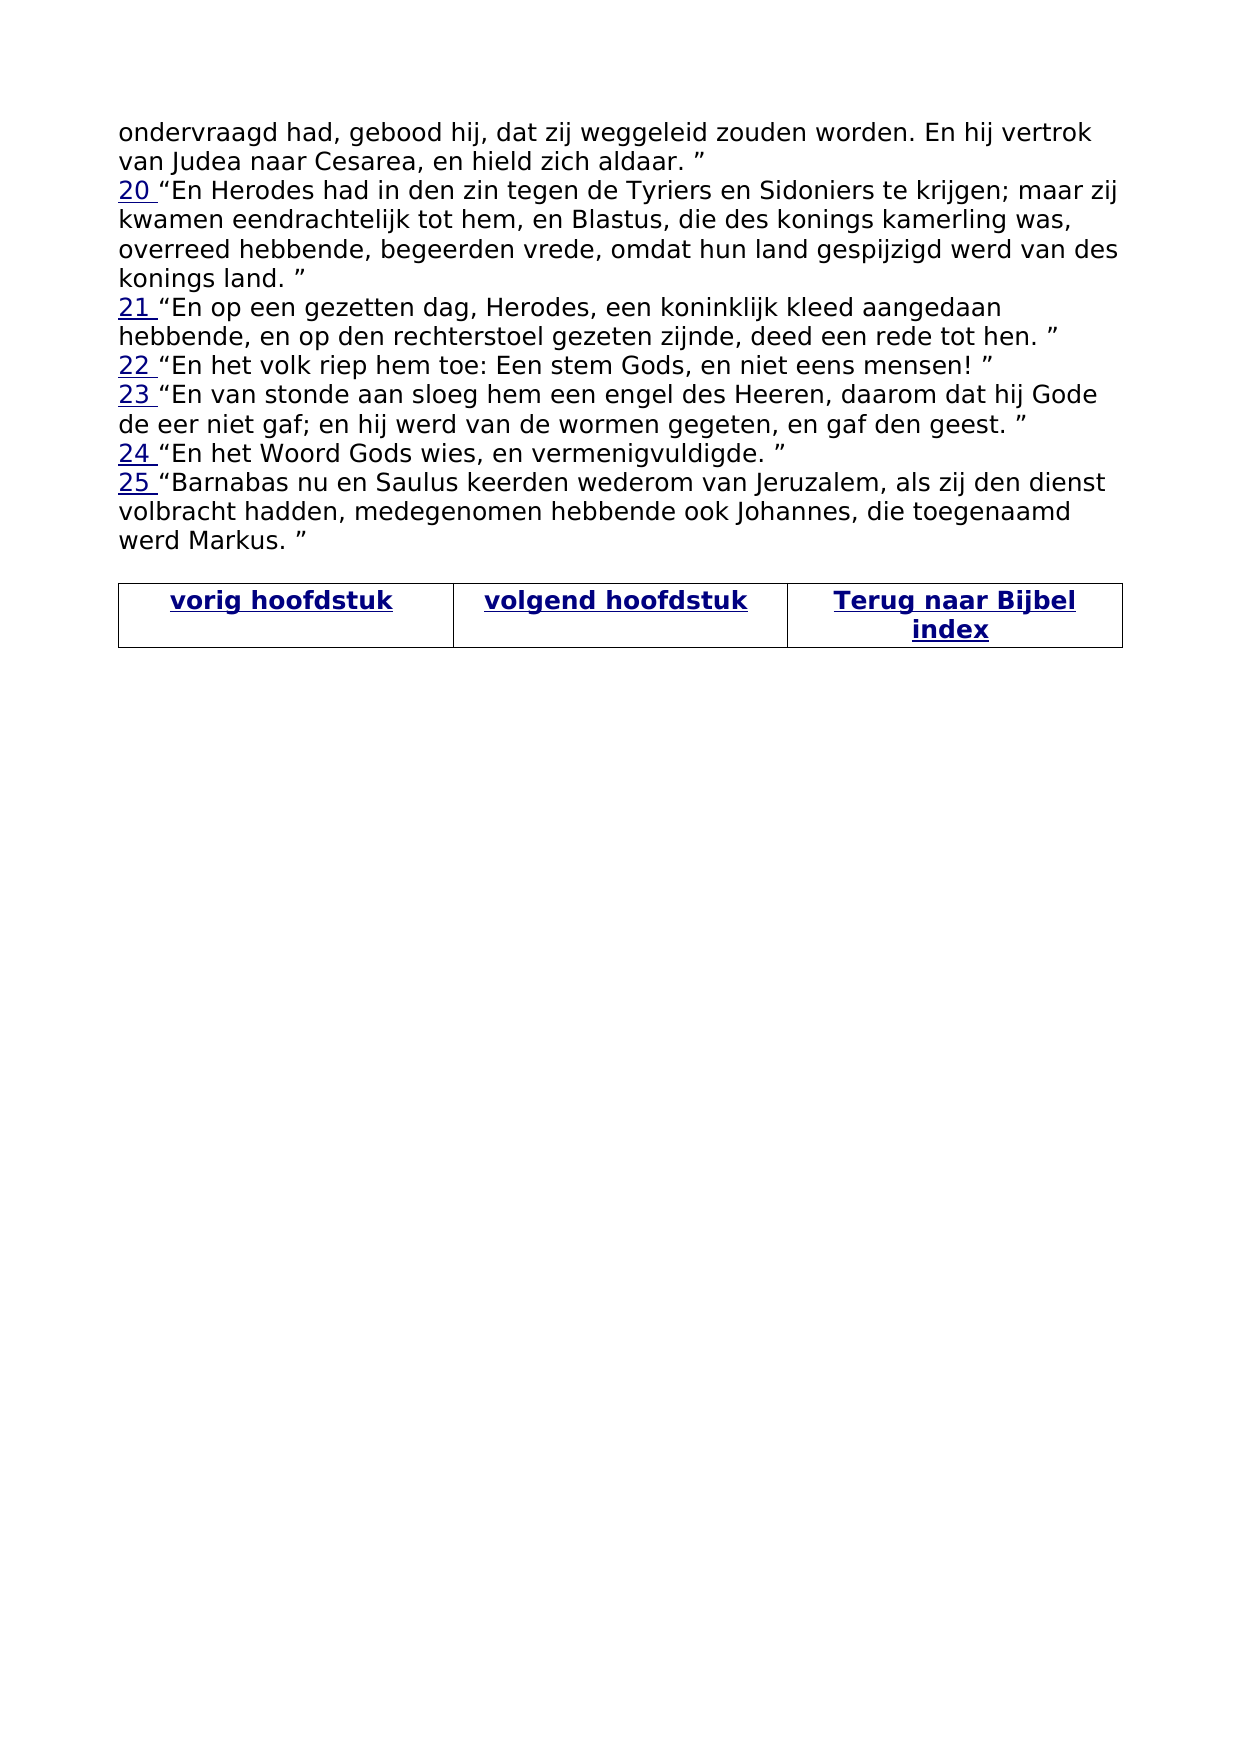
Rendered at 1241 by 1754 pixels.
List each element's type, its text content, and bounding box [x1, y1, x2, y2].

table_header Terug naar Bijbel index [788, 584, 1122, 647]
text ondervraagd had, gebood hij, dat zij weggeleid zouden worden. En hij vertrok van Judea naar Cesarea, en hield zich aldaar. ” 20 “En Herodes had in den zin tegen de Tyriers en Sidoniers te krijgen; maar zij kwamen eendrachtelijk tot hem, en Blastus, die des konings kamerling was, overreed hebbende, begeerden vrede, omdat hun land gespijzigd werd van des konings land. ” 21 “En op een gezetten dag, Herodes, een koninklijk kleed aangedaan hebbende, en op den rechterstoel gezeten zijnde, deed een rede tot hen. ” 22 “En het volk riep hem toe: Een stem Gods, en niet eens mensen! ” 23 “En van stonde aan sloeg hem een engel des Heeren, daarom dat hij Gode de eer niet gaf; en hij werd van de wormen gegeten, en gaf den geest. ” 24 “En het Woord Gods wies, en vermenigvuldigde. ” 25 “Barnabas nu en Saulus keerden wederom van Jeruzalem, als zij den dienst volbracht hadden, medegenomen hebbende ook Johannes, die toegenaamd werd Markus. ” [118, 118, 1122, 556]
table_header volgend hoofdstuk [454, 584, 787, 647]
table_header vorig hoofdstuk [119, 584, 453, 647]
